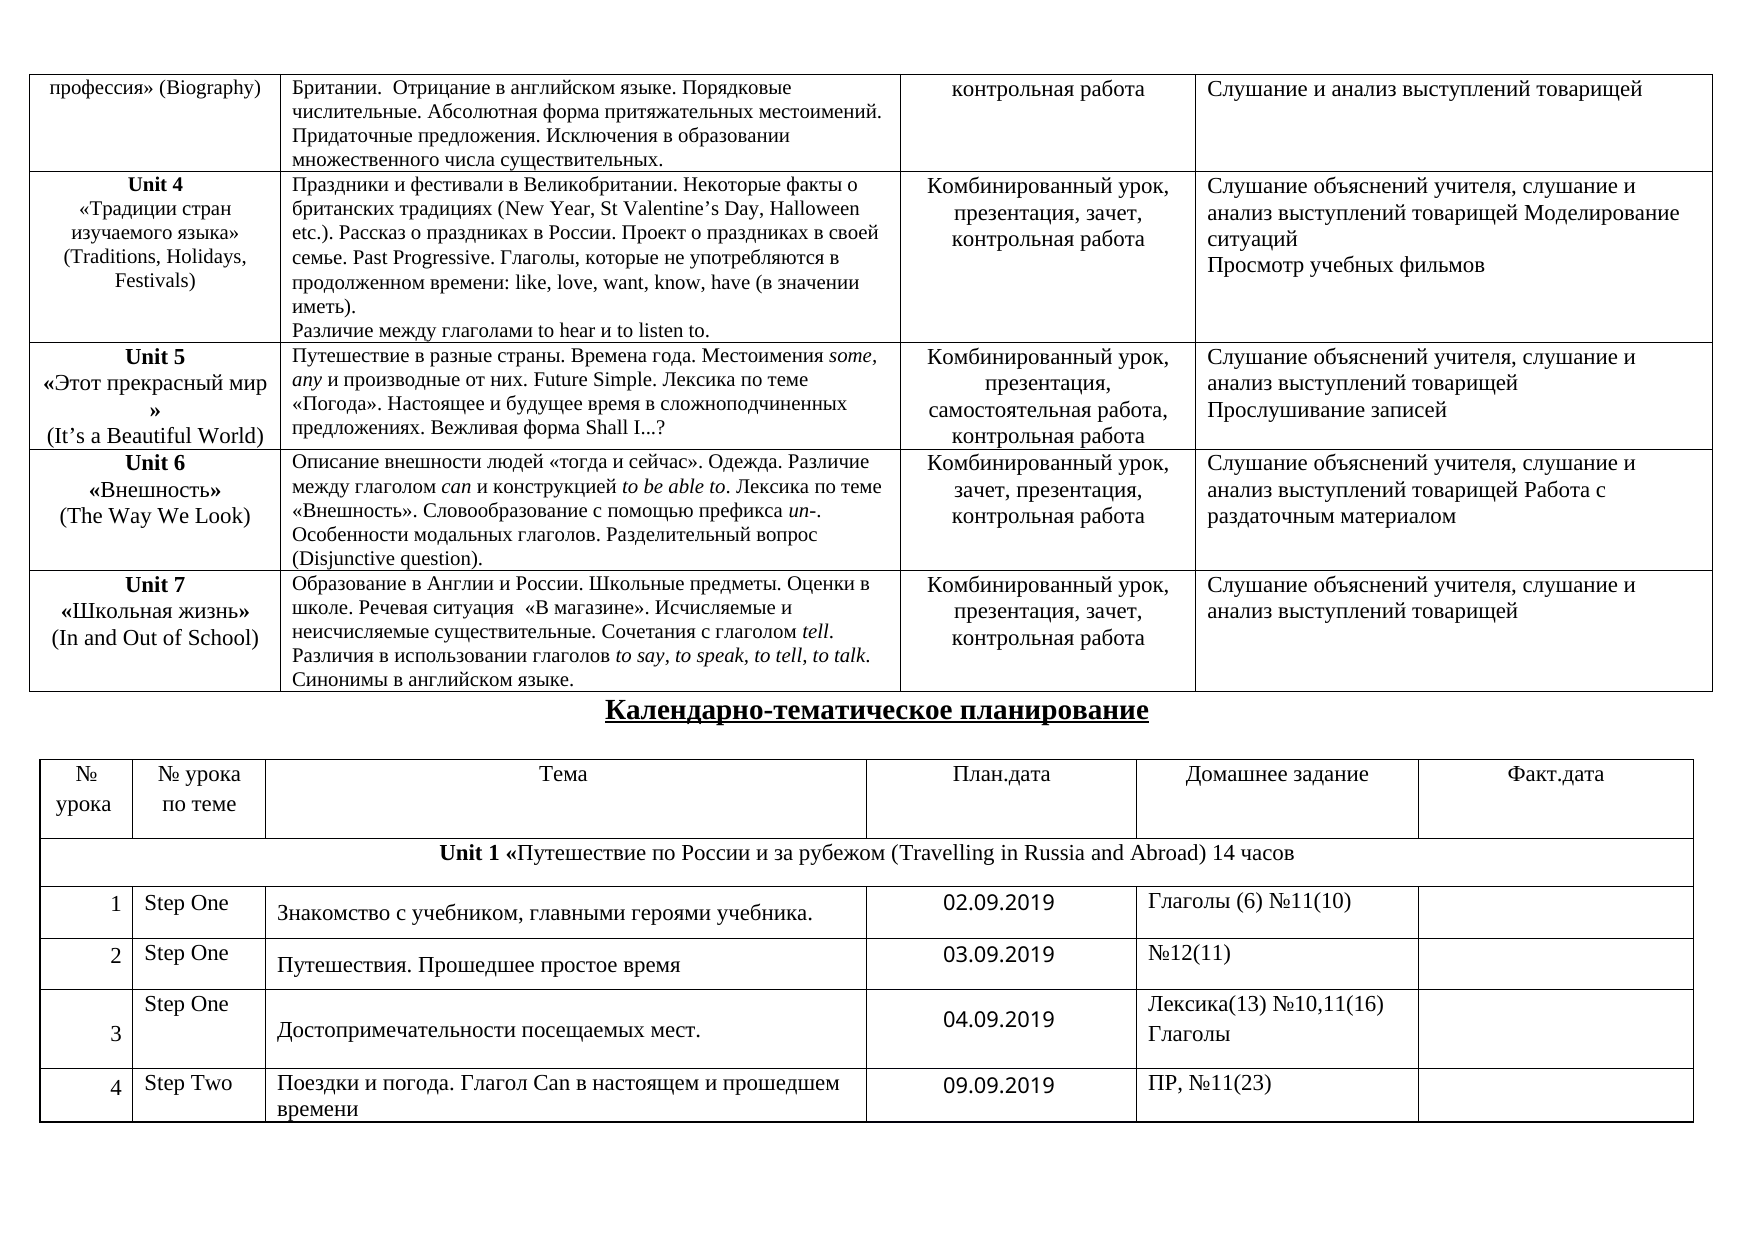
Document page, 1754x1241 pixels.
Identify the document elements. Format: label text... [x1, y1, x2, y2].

table_cell Step One [133, 939, 265, 989]
table_cell Unit 6 «Внешность» (The Way We Look) [30, 450, 280, 570]
table_cell 09.09.2019 [867, 1069, 1136, 1121]
table_cell Поездки и погода. Глагол Can в настоящем и прошедшем времени [266, 1069, 866, 1121]
table_header Факт.дата [1419, 760, 1693, 838]
table_cell Образование в Англии и России. Школьные предметы. Оценки в школе. Речевая ситуация «В магазине». Исчисляемые и неисчисляемые существительные. Сочетания с глаголом tell. Различия в использовании глаголов to say, to speak, to tell, to talk. Синонимы в английском языке. [281, 571, 900, 691]
table_cell №12(11) [1137, 939, 1418, 989]
table_cell 4 [41, 1069, 132, 1121]
table_cell 1 [41, 887, 132, 938]
table_cell 2 [41, 939, 132, 989]
table_cell Unit 5 «Этот прекрасный мир » (It’s a Beautiful World) [269, 343, 280, 448]
table_cell 04.09.2019 [867, 990, 1136, 1068]
table_cell Комбинированный урок, презентация, самостоятельная работа, контрольная работа [901, 343, 1195, 448]
table_cell Слушание объяснений учителя, слушание и анализ выступлений товарищей [1196, 571, 1712, 691]
table_cell Unit 5 «Этот прекрасный мир » (It’s a Beautiful World) [30, 343, 41, 448]
table_cell Комбинированный урок, презентация, зачет, контрольная работа [901, 172, 1195, 342]
table_cell Step Two [133, 1069, 265, 1121]
table_cell 03.09.2019 [867, 939, 1136, 989]
table_cell Слушание объяснений учителя, слушание и анализ выступлений товарищей Работа с раздаточным материалом [1196, 450, 1712, 570]
table_cell ПР, №11(23) [1137, 1069, 1418, 1121]
table_cell Step One [133, 990, 265, 1068]
table_cell [1419, 990, 1693, 1068]
table_cell Знакомство с учебником, главными героями учебника. [266, 887, 866, 938]
table_header № урока по теме [133, 760, 265, 838]
table_cell 02.09.2019 [867, 887, 1136, 938]
table_cell контрольная работа [901, 75, 1195, 171]
table_cell профессия» (Biography) [30, 75, 280, 171]
table_cell Путешествие в разные страны. Времена года. Местоимения some, any и производные от них. Future Simple. Лексика по теме «Погода». Настоящее и будущее время в сложноподчиненных предложениях. Вежливая форма Shall I...? [281, 343, 900, 448]
table_cell [1419, 939, 1693, 989]
table_cell Лексика(13) №10,11(16) Глаголы [1137, 990, 1418, 1068]
table_cell Глаголы (6) №11(10) [1137, 887, 1418, 938]
table_header Домашнее задание [1137, 760, 1418, 838]
table_cell Британии. Отрицание в английском языке. Порядковые числительные. Абсолютная форма притяжательных местоимений. Придаточные предложения. Исключения в образовании множественного числа существительных. [281, 75, 900, 171]
table_cell Описание внешности людей «тогда и сейчас». Одежда. Различие между глаголом can и конструкцией to be able to. Лексика по теме «Внешность». Словообразование с помощью префикса un-. Особенности модальных глаголов. Разделительный вопрос (Disjunctive question). [281, 450, 900, 570]
table_cell 3 [41, 990, 132, 1068]
text Календарно-тематическое планирование [118, 692, 1636, 726]
table_cell Step One [133, 887, 265, 938]
table_cell Достопримечательности посещаемых мест. [266, 990, 866, 1068]
table_cell [1419, 887, 1693, 938]
table_cell Слушание объяснений учителя, слушание и анализ выступлений товарищей Прослушивание записей [1196, 343, 1712, 448]
table_cell Unit 4 «Традиции стран изучаемого языка» (Traditions, Holidays, Festivals) [30, 172, 280, 342]
table_cell Слушание и анализ выступлений товарищей [1196, 75, 1712, 171]
table_cell Комбинированный урок, зачет, презентация, контрольная работа [901, 450, 1195, 570]
table_header № урока [41, 760, 132, 838]
table_header Тема [266, 760, 866, 838]
table_cell Слушание объяснений учителя, слушание и анализ выступлений товарищей Моделирование ситуаций Просмотр учебных фильмов [1196, 172, 1712, 342]
table_cell Путешествия. Прошедшее простое время [266, 939, 866, 989]
table_header План.дата [867, 760, 1136, 838]
table_cell [1419, 1069, 1693, 1121]
table_cell Комбинированный урок, презентация, зачет, контрольная работа [901, 571, 1195, 691]
table_cell Unit 1 «Путешествие по России и за рубежом (Travelling in Russia and Abroad) 14 часов [41, 839, 1693, 886]
table_cell Unit 7 «Школьная жизнь» (In and Out of School) [30, 571, 280, 691]
